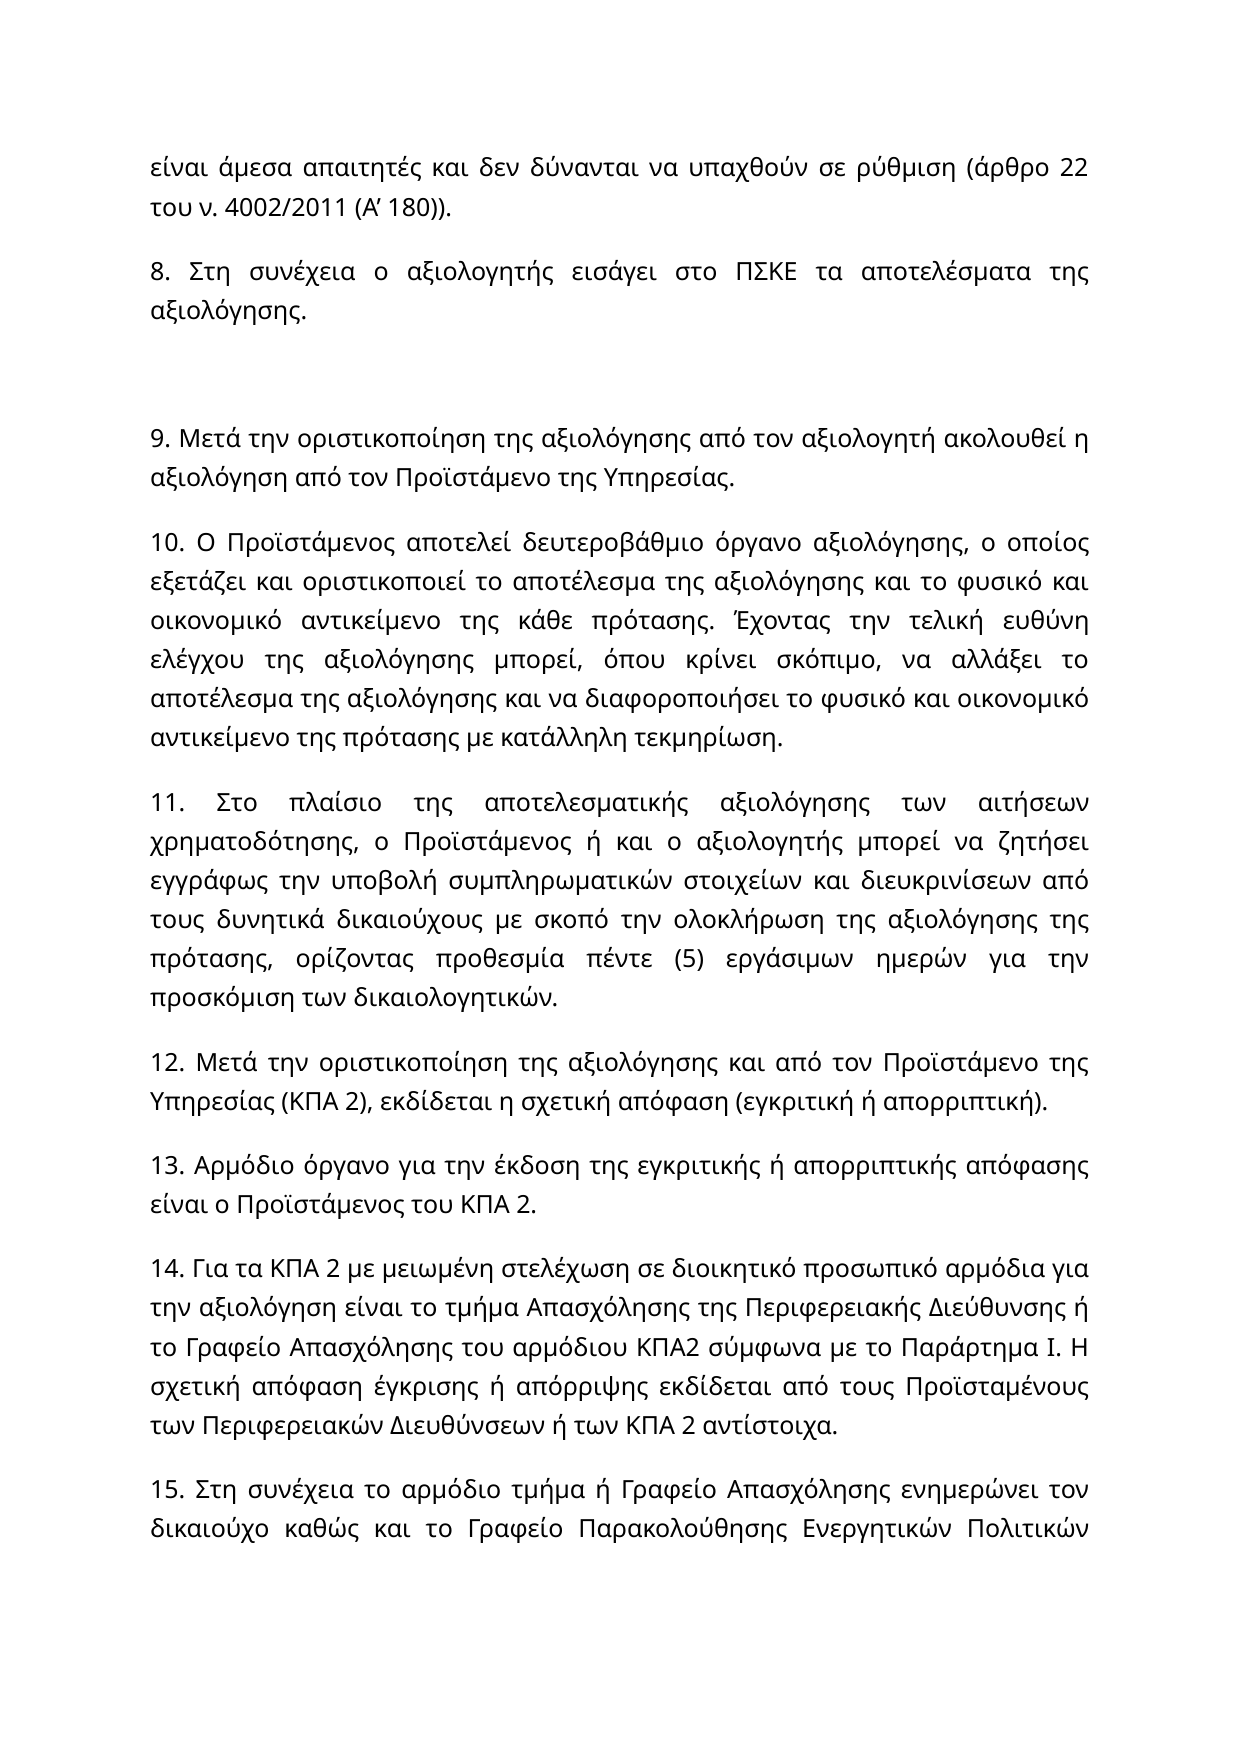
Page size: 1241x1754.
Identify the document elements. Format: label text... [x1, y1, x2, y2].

text 15. Στη συνέχεια το αρμόδιο τμήμα ή Γραφείο Απασχόλησης ενημερώνει τον δικαιούχο καθώς και το Γραφείο Παρακολούθησης Ενεργητικών Πολιτικών [150, 1472, 1090, 1545]
text 12. Μετά την οριστικοποίηση της αξιολόγησης και από τον Προϊστάμενο της Υπηρεσίας (ΚΠΑ 2), εκδίδεται η σχετική απόφαση (εγκριτική ή απορριπτική). [150, 1044, 1090, 1117]
text 14. Για τα ΚΠΑ 2 με μειωμένη στελέχωση σε διοικητικό προσωπικό αρμόδια για την αξιολόγηση είναι το τμήμα Απασχόλησης της Περιφερειακής Διεύθυνσης ή το Γραφείο Απασχόλησης του αρμόδιου ΚΠΑ2 σύμφωνα με το Παράρτημα Ι. Η σχετική απόφαση έγκρισης ή απόρριψης εκδίδεται από τους Προϊσταμένους των Περιφερειακών Διευθύνσεων ή των ΚΠΑ 2 αντίστοιχα. [150, 1251, 1090, 1442]
text 13. Αρμόδιο όργανο για την έκδοση της εγκριτικής ή απορριπτικής απόφασης είναι ο Προϊστάμενος του ΚΠΑ 2. [150, 1147, 1090, 1221]
text είναι άμεσα απαιτητές και δεν δύνανται να υπαχθούν σε ρύθμιση (άρθρο 22 του ν. 4002/2011 (Α’ 180)). [150, 150, 1090, 223]
text 9. Μετά την οριστικοποίηση της αξιολόγησης από τον αξιολογητή ακολουθεί η αξιολόγηση από τον Προϊστάμενο της Υπηρεσίας. [150, 421, 1090, 494]
text 10. Ο Προϊστάμενος αποτελεί δευτεροβάθμιο όργανο αξιολόγησης, ο οποίος εξετάζει και οριστικοποιεί το αποτέλεσμα της αξιολόγησης και το φυσικό και οικονομικό αντικείμενο της κάθε πρότασης. Έχοντας την τελική ευθύνη ελέγχου της αξιολόγησης μπορεί, όπου κρίνει σκόπιμο, να αλλάξει το αποτέλεσμα της αξιολόγησης και να διαφοροποιήσει το φυσικό και οικονομικό αντικείμενο της πρότασης με κατάλληλη τεκμηρίωση. [150, 524, 1090, 754]
text 8. Στη συνέχεια ο αξιολογητής εισάγει στο ΠΣΚΕ τα αποτελέσματα της αξιολόγησης. [150, 253, 1090, 327]
text 11. Στο πλαίσιο της αποτελεσματικής αξιολόγησης των αιτήσεων χρηματοδότησης, ο Προϊστάμενος ή και ο αξιολογητής μπορεί να ζητήσει εγγράφως την υποβολή συμπληρωματικών στοιχείων και διευκρινίσεων από τους δυνητικά δικαιούχους με σκοπό την ολοκλήρωση της αξιολόγησης της πρότασης, ορίζοντας προθεσμία πέντε (5) εργάσιμων ημερών για την προσκόμιση των δικαιολογητικών. [150, 784, 1090, 1014]
